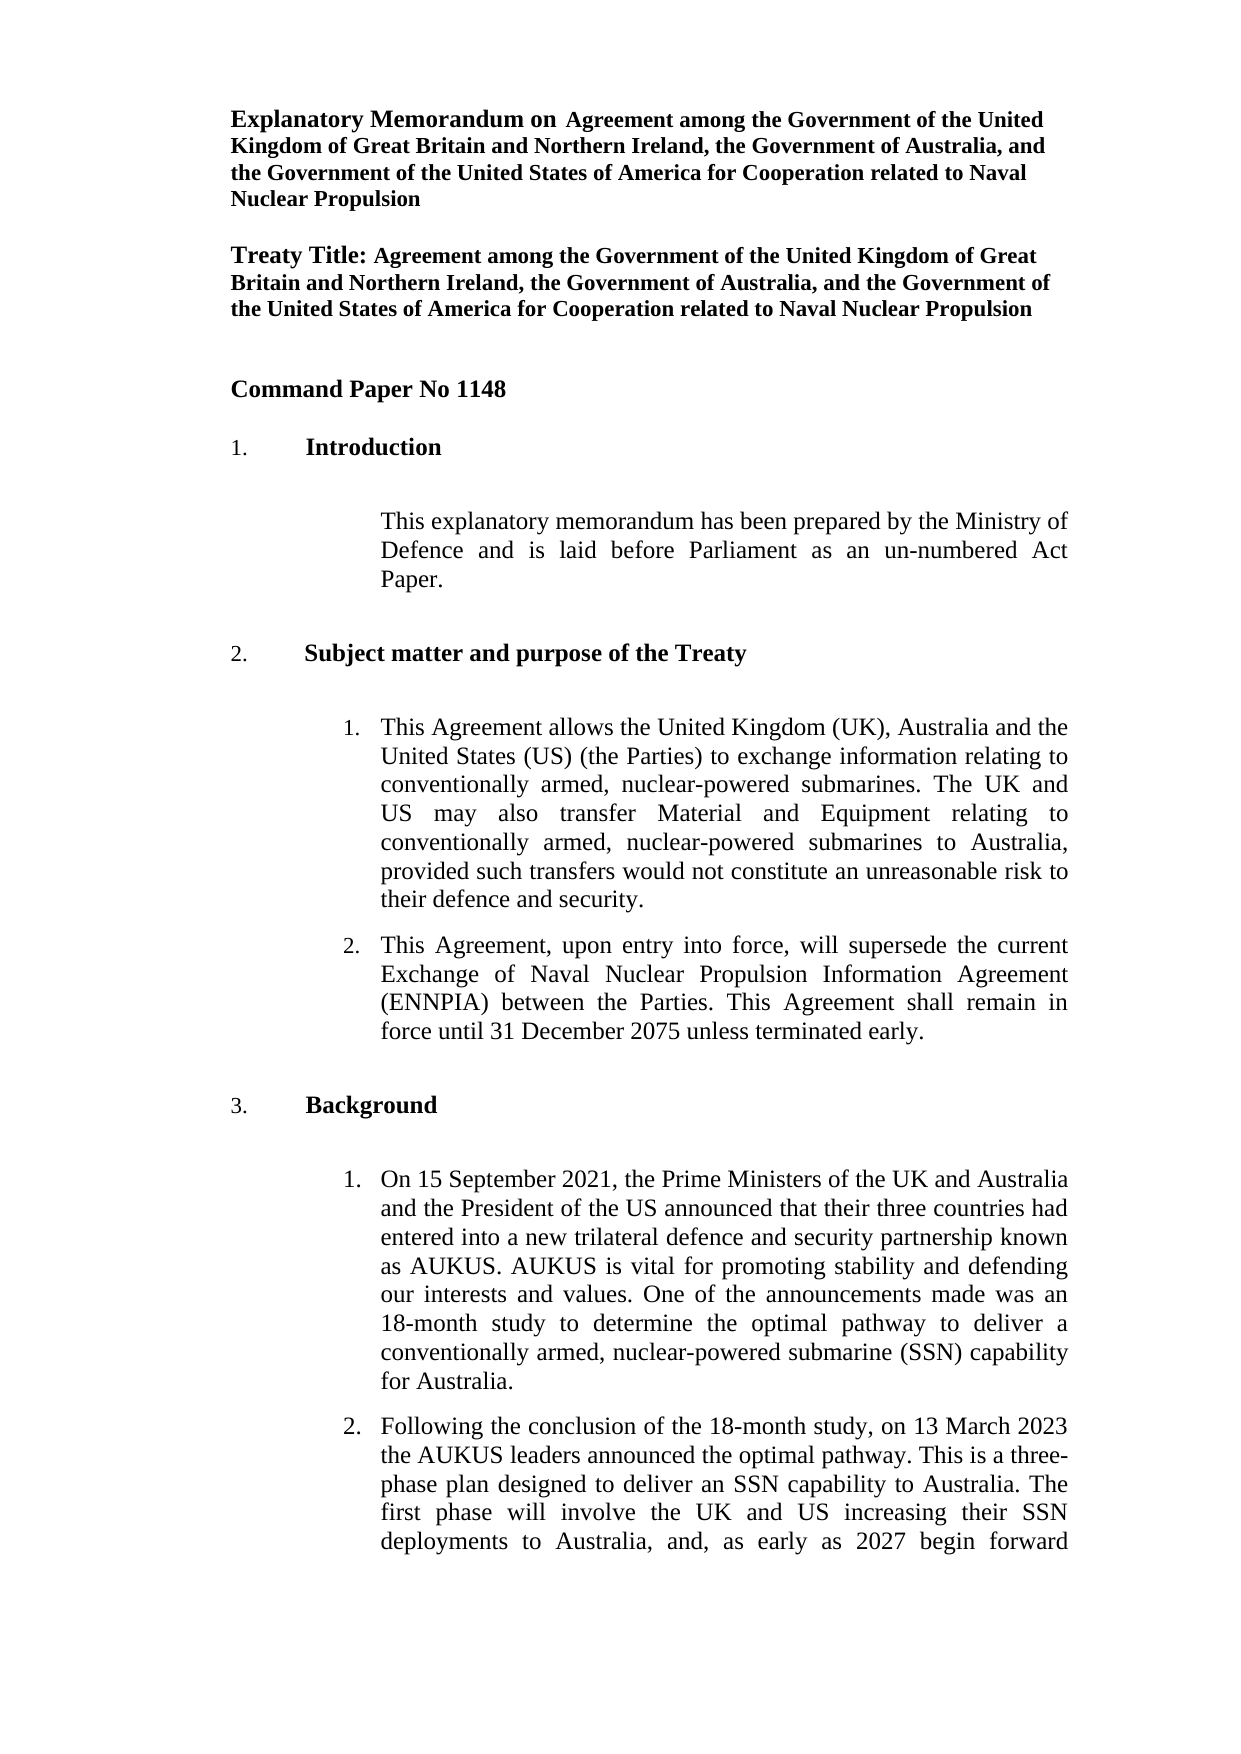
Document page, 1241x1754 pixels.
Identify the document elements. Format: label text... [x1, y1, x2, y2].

text Explanatory Memorandum on Agreement among the Government of the United Kingdom of Great Britain and Northern Ireland, the Government of Australia, and the Government of the United States of America for Cooperation related to Naval Nuclear Propulsion [230, 104, 1069, 212]
list This Agreement, upon entry into force, will supersede the current Exchange of Naval Nuclear Propulsion Information Agreement (ENNPIA) between the Parties. This Agreement shall remain in force until 31 December 2075 unless terminated early. [343, 930, 1069, 1045]
list Subject matter and purpose of the Treaty [230, 638, 1069, 667]
list Introduction [230, 432, 1069, 461]
list This explanatory memorandum has been prepared by the Ministry of Defence and is laid before Parliament as an un-numbered Act Paper. [380, 506, 1069, 592]
list Following the conclusion of the 18-month study, on 13 March 2023 the AUKUS leaders announced the optimal pathway. This is a three-phase plan designed to deliver an SSN capability to Australia. The first phase will involve the UK and US increasing their SSN deployments to Australia, and, as early as 2027 begin forward [343, 1411, 1069, 1555]
text Command Paper No 1148 [230, 374, 1069, 403]
list This Agreement allows the United Kingdom (UK), Australia and the United States (US) (the Parties) to exchange information relating to conventionally armed, nuclear-powered submarines. The UK and US may also transfer Material and Equipment relating to conventionally armed, nuclear-powered submarines to Australia, provided such transfers would not constitute an unreasonable risk to their defence and security. [343, 712, 1069, 913]
list On 15 September 2021, the Prime Ministers of the UK and Australia and the President of the US announced that their three countries had entered into a new trilateral defence and security partnership known as AUKUS. AUKUS is vital for promoting stability and defending our interests and values. One of the announcements made was an 18-month study to determine the optimal pathway to deliver a conventionally armed, nuclear-powered submarine (SSN) capability for Australia. [343, 1164, 1069, 1394]
list Background [230, 1090, 1069, 1119]
text Treaty Title: Agreement among the Government of the United Kingdom of Great Britain and Northern Ireland, the Government of Australia, and the Government of the United States of America for Cooperation related to Naval Nuclear Propulsion [230, 240, 1069, 322]
